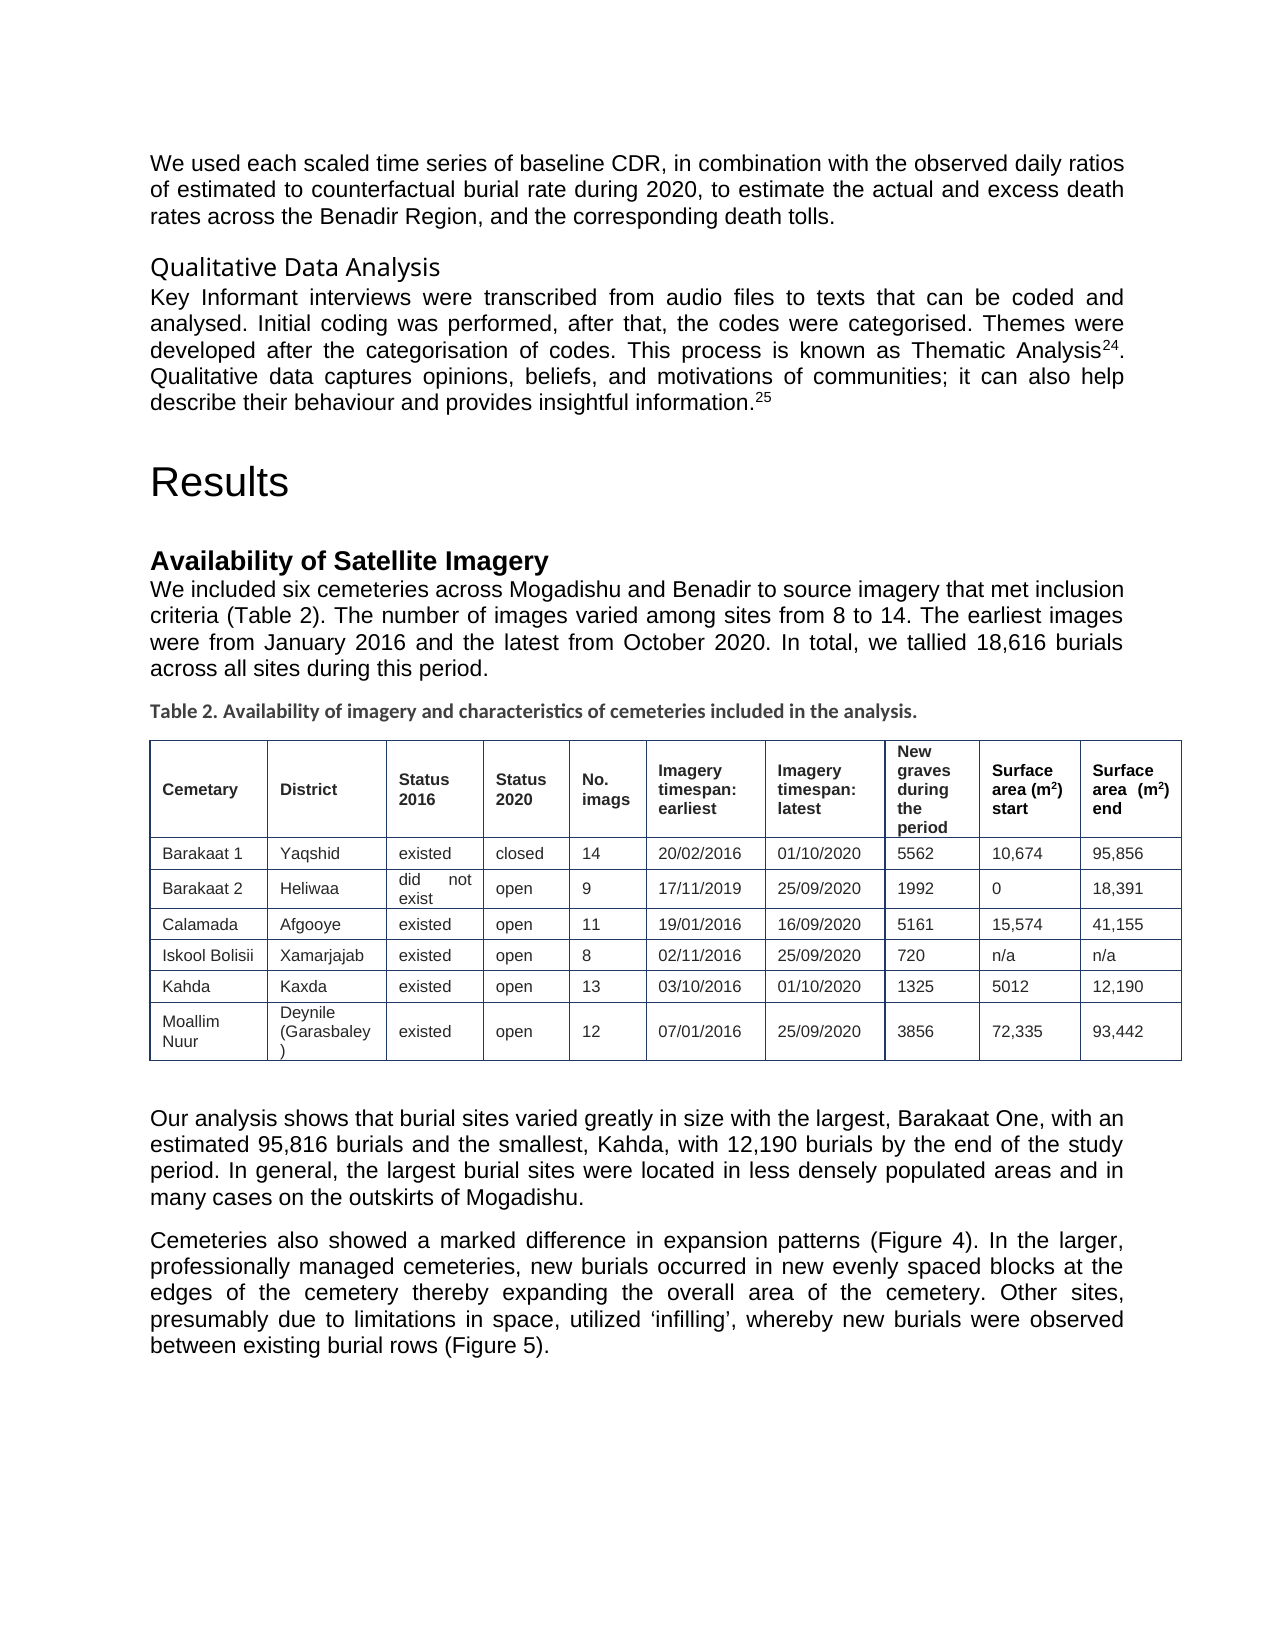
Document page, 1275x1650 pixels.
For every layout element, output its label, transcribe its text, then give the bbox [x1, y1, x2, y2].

table_cell 03/10/2016 [647, 971, 765, 1002]
table_cell Barakaat 2 [151, 870, 267, 908]
subtitle Qualitative Data Analysis [150, 250, 1125, 284]
table_header District [268, 741, 386, 837]
table_cell Xamarjajab [268, 940, 386, 970]
text Table 2. Availability of imagery and characteristics of cemeteries included in the analysis. [150, 698, 1125, 724]
table_cell 18,391 [1081, 870, 1181, 908]
text Cemeteries also showed a marked difference in expansion patterns (Figure 4). In the larger, professionally managed cemeteries, new burials occurred in new evenly spaced blocks at the edges of the cemetery thereby expanding the overall area of the cemetery. Other sites, presumably due to limitations in space, utilized ‘infilling’, whereby new burials were observed between existing burial rows (Figure 5). [150, 1227, 1125, 1358]
table_cell open [484, 870, 569, 908]
table_cell existed [387, 909, 483, 939]
table_cell 8 [570, 940, 646, 970]
table_cell Iskool Bolisii [151, 940, 267, 970]
table_cell Afgooye [268, 909, 386, 939]
table_header Cemetary [151, 741, 267, 837]
table_cell 10,674 [980, 838, 1080, 868]
table_header Surface area (m2) end [1081, 741, 1181, 837]
table_cell Moallim Nuur [151, 1003, 267, 1060]
table_cell 25/09/2020 [766, 940, 884, 970]
table_cell Barakaat 1 [151, 838, 267, 868]
table_header Imagery timespan: earliest [647, 741, 765, 837]
subtitle Availability of Satellite Imagery [150, 545, 1125, 576]
table_cell 0 [980, 870, 1080, 908]
table_cell Deynile (Garasbaley) [268, 1003, 386, 1060]
table_cell 13 [570, 971, 646, 1002]
table_cell 93,442 [1081, 1003, 1181, 1060]
table_header Surface area (m2) start [980, 741, 1080, 837]
table_cell open [484, 940, 569, 970]
table_cell 12,190 [1081, 971, 1181, 1002]
table_cell n/a [1081, 940, 1181, 970]
subtitle Results [150, 457, 1125, 505]
table_cell 12 [570, 1003, 646, 1060]
table_cell existed [387, 838, 483, 868]
table_cell 01/10/2020 [766, 838, 884, 868]
table_cell existed [387, 940, 483, 970]
table_cell 20/02/2016 [647, 838, 765, 868]
table_header No. imags [570, 741, 646, 837]
table_header New graves during the period [886, 741, 979, 837]
table_cell Kahda [151, 971, 267, 1002]
text Key Informant interviews were transcribed from audio files to texts that can be coded and analysed. Initial coding was performed, after that, the codes were categorised. Themes were developed after the categorisation of codes. This process is known as Thematic Analysis24. Qualitative data captures opinions, beliefs, and motivations of communities; it can also help describe their behaviour and provides insightful information.25 [150, 284, 1125, 416]
table_header Status 2016 [387, 741, 483, 837]
table_cell 11 [570, 909, 646, 939]
table_header Status 2020 [484, 741, 569, 837]
table_cell 41,155 [1081, 909, 1181, 939]
table_cell existed [387, 971, 483, 1002]
table_cell open [484, 971, 569, 1002]
table_cell 1992 [886, 870, 979, 908]
table_cell 02/11/2016 [647, 940, 765, 970]
table_cell 72,335 [980, 1003, 1080, 1060]
table_cell 1325 [886, 971, 979, 1002]
table_cell n/a [980, 940, 1080, 970]
table_cell 01/10/2020 [766, 971, 884, 1002]
table_cell 5161 [886, 909, 979, 939]
table_cell open [484, 909, 569, 939]
table_cell 720 [886, 940, 979, 970]
table_cell 5562 [886, 838, 979, 868]
text We included six cemeteries across Mogadishu and Benadir to source imagery that met inclusion criteria (Table 2). The number of images varied among sites from 8 to 14. The earliest images were from January 2016 and the latest from October 2020. In total, we tallied 18,616 burials across all sites during this period. [150, 576, 1125, 682]
table_cell 95,856 [1081, 838, 1181, 868]
table_cell 15,574 [980, 909, 1080, 939]
table_cell Kaxda [268, 971, 386, 1002]
table_header Imagery timespan: latest [766, 741, 884, 837]
table_cell 14 [570, 838, 646, 868]
table_cell closed [484, 838, 569, 868]
table_cell 17/11/2019 [647, 870, 765, 908]
text We used each scaled time series of baseline CDR, in combination with the observed daily ratios of estimated to counterfactual burial rate during 2020, to estimate the actual and excess death rates across the Benadir Region, and the corresponding death tolls. [150, 150, 1125, 229]
table_cell Calamada [151, 909, 267, 939]
table_cell Heliwaa [268, 870, 386, 908]
table_cell 19/01/2016 [647, 909, 765, 939]
table_cell open [484, 1003, 569, 1060]
table_cell 3856 [886, 1003, 979, 1060]
table_cell did not exist [387, 870, 483, 908]
table_cell existed [387, 1003, 483, 1060]
table_cell 16/09/2020 [766, 909, 884, 939]
text Our analysis shows that burial sites varied greatly in size with the largest, Barakaat One, with an estimated 95,816 burials and the smallest, Kahda, with 12,190 burials by the end of the study period. In general, the largest burial sites were located in less densely populated areas and in many cases on the outskirts of Mogadishu. [150, 1104, 1125, 1210]
table_cell 5012 [980, 971, 1080, 1002]
table_cell Yaqshid [268, 838, 386, 868]
table_cell 25/09/2020 [766, 870, 884, 908]
table_cell 07/01/2016 [647, 1003, 765, 1060]
table_cell 9 [570, 870, 646, 908]
table_cell 25/09/2020 [766, 1003, 884, 1060]
